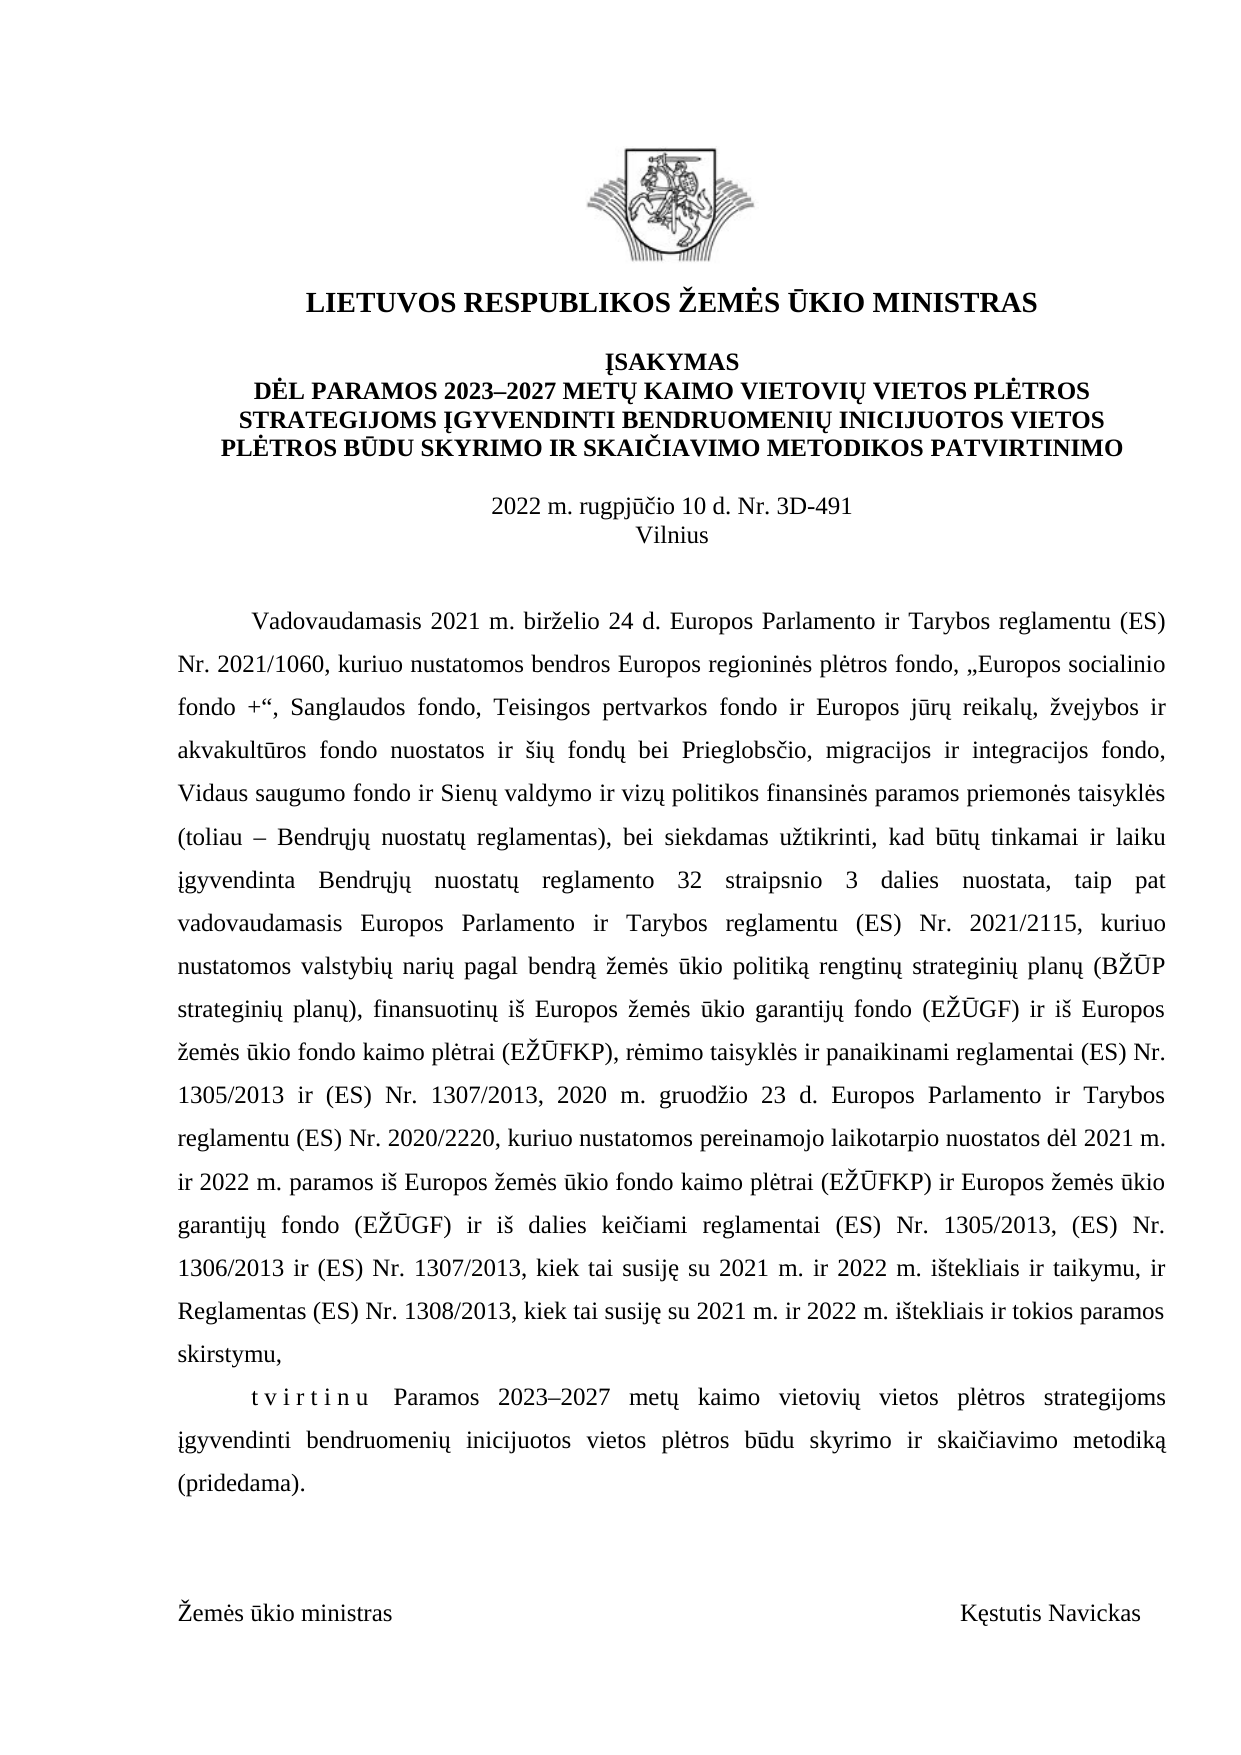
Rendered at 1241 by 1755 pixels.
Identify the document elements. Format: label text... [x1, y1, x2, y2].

text Vilnius [177, 520, 1167, 548]
text DĖL PARAMOS 2023–2027 METŲ KAIMO VIETOVIŲ VIETOS PLĖTROS STRATEGIJOMS ĮGYVENDINTI BENDRUOMENIŲ INICIJUOTOS VIETOS PLĖTROS BŪDU SKYRIMO IR SKAIČIAVIMO METODIKOS PATVIRTINIMO [177, 376, 1167, 462]
text 2022 m. rugpjūčio 10 d. Nr. 3D-491 [177, 491, 1167, 520]
text tvirtinu Paramos 2023–2027 metų kaimo vietovių vietos plėtros strategijoms įgyvendinti bendruomenių inicijuotos vietos plėtros būdu skyrimo ir skaičiavimo metodiką (pridedama). [177, 1382, 1167, 1497]
text Žemės ūkio ministras Kęstutis Navickas [177, 1598, 1167, 1627]
text Vadovaudamasis 2021 m. birželio 24 d. Europos Parlamento ir Tarybos reglamentu (ES) Nr. 2021/1060, kuriuo nustatomos bendros Europos regioninės plėtros fondo, „Europos socialinio fondo +“, Sanglaudos fondo, Teisingos pertvarkos fondo ir Europos jūrų reikalų, žvejybos ir akvakultūros fondo nuostatos ir šių fondų bei Prieglobsčio, migracijos ir integracijos fondo, Vidaus saugumo fondo ir Sienų valdymo ir vizų politikos finansinės paramos priemonės taisyklės (toliau – Bendrųjų nuostatų reglamentas), bei siekdamas užtikrinti, kad būtų tinkamai ir laiku įgyvendinta Bendrųjų nuostatų reglamento 32 straipsnio 3 dalies nuostata, taip pat vadovaudamasis Europos Parlamento ir Tarybos reglamentu (ES) Nr. 2021/2115, kuriuo nustatomos valstybių narių pagal bendrą žemės ūkio politiką rengtinų strateginių planų (BŽŪP strateginių planų), finansuotinų iš Europos žemės ūkio garantijų fondo (EŽŪGF) ir iš Europos žemės ūkio fondo kaimo plėtrai (EŽŪFKP), rėmimo taisyklės ir panaikinami reglamentai (ES) Nr. 1305/2013 ir (ES) Nr. 1307/2013, 2020 m. gruodžio 23 d. Europos Parlamento ir Tarybos reglamentu (ES) Nr. 2020/2220, kuriuo nustatomos pereinamojo laikotarpio nuostatos dėl 2021 m. ir 2022 m. paramos iš Europos žemės ūkio fondo kaimo plėtrai (EŽŪFKP) ir Europos žemės ūkio garantijų fondo (EŽŪGF) ir iš dalies keičiami reglamentai (ES) Nr. 1305/2013, (ES) Nr. 1306/2013 ir (ES) Nr. 1307/2013, kiek tai susiję su 2021 m. ir 2022 m. ištekliais ir taikymu, ir Reglamentas (ES) Nr. 1308/2013, kiek tai susiję su 2021 m. ir 2022 m. ištekliais ir tokios paramos skirstymu, [177, 606, 1167, 1368]
text ĮSAKYMAS [177, 347, 1167, 376]
text LIETUVOS RESPUBLIKOS ŽEMĖS ŪKIO MINISTRAS [177, 285, 1167, 318]
